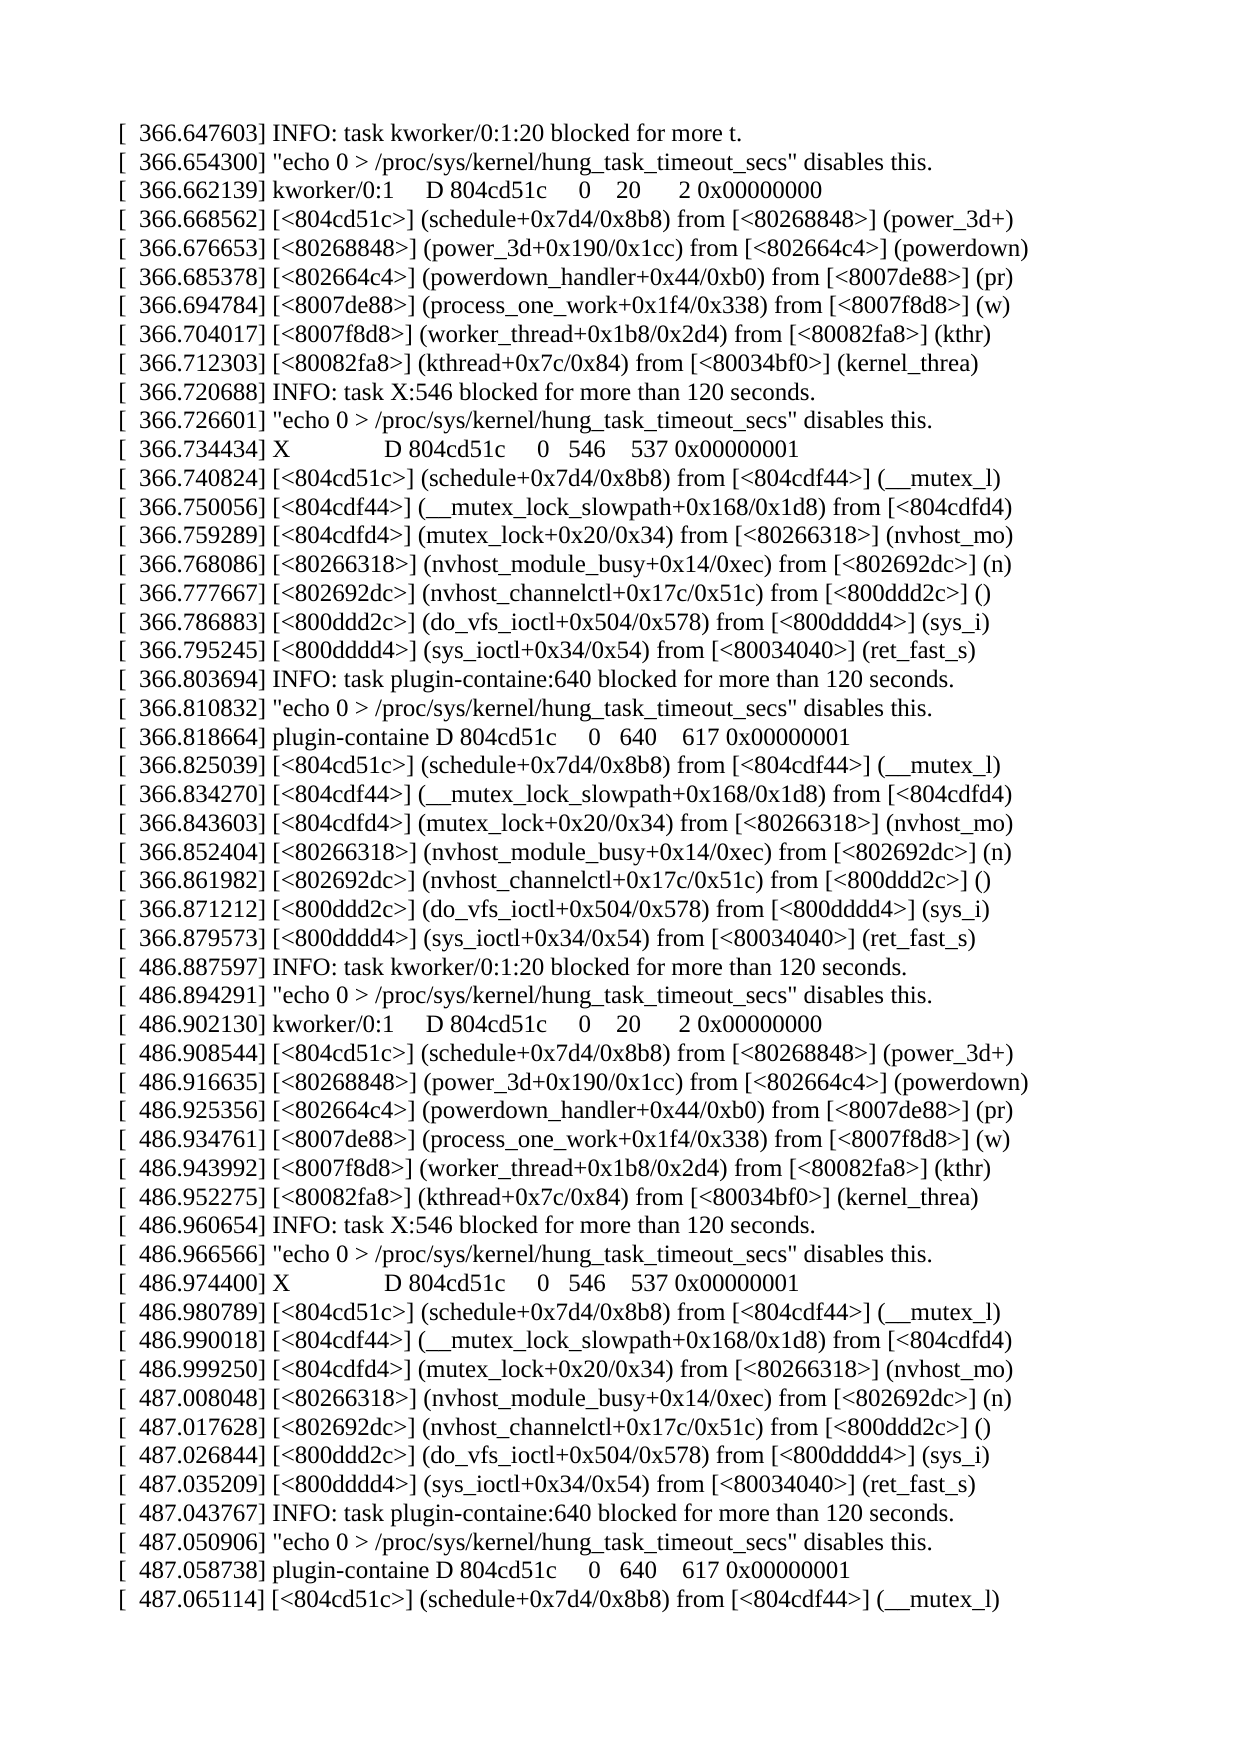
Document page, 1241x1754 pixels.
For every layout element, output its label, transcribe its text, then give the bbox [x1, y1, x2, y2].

text [ 366.795245] [<800dddd4>] (sys_ioctl+0x34/0x54) from [<80034040>] (ret_fast_s) [118, 636, 1122, 664]
text [ 366.676653] [<80268848>] (power_3d+0x190/0x1cc) from [<802664c4>] (powerdown) [118, 233, 1122, 262]
text [ 366.810832] "echo 0 > /proc/sys/kernel/hung_task_timeout_secs" disables this. [118, 693, 1122, 722]
text [ 366.662139] kworker/0:1 D 804cd51c 0 20 2 0x00000000 [118, 176, 1122, 204]
text [ 486.974400] X D 804cd51c 0 546 537 0x00000001 [118, 1268, 1122, 1297]
text [ 366.647603] INFO: task kworker/0:1:20 blocked for more t. [118, 118, 1122, 147]
text [ 486.999250] [<804cdfd4>] (mutex_lock+0x20/0x34) from [<80266318>] (nvhost_mo) [118, 1354, 1122, 1383]
text [ 366.843603] [<804cdfd4>] (mutex_lock+0x20/0x34) from [<80266318>] (nvhost_mo) [118, 808, 1122, 837]
text [ 366.786883] [<800ddd2c>] (do_vfs_ioctl+0x504/0x578) from [<800dddd4>] (sys_i) [118, 607, 1122, 636]
text [ 486.887597] INFO: task kworker/0:1:20 blocked for more than 120 seconds. [118, 952, 1122, 981]
text [ 487.058738] plugin-containe D 804cd51c 0 640 617 0x00000001 [118, 1556, 1122, 1584]
text [ 366.861982] [<802692dc>] (nvhost_channelctl+0x17c/0x51c) from [<800ddd2c>] () [118, 866, 1122, 894]
text [ 486.952275] [<80082fa8>] (kthread+0x7c/0x84) from [<80034bf0>] (kernel_threa) [118, 1182, 1122, 1211]
text [ 366.871212] [<800ddd2c>] (do_vfs_ioctl+0x504/0x578) from [<800dddd4>] (sys_i) [118, 894, 1122, 923]
text [ 486.980789] [<804cd51c>] (schedule+0x7d4/0x8b8) from [<804cdf44>] (__mutex_l) [118, 1297, 1122, 1326]
text [ 366.750056] [<804cdf44>] (__mutex_lock_slowpath+0x168/0x1d8) from [<804cdfd4) [118, 492, 1122, 521]
text [ 366.720688] INFO: task X:546 blocked for more than 120 seconds. [118, 377, 1122, 406]
text [ 366.834270] [<804cdf44>] (__mutex_lock_slowpath+0x168/0x1d8) from [<804cdfd4) [118, 779, 1122, 808]
text [ 366.726601] "echo 0 > /proc/sys/kernel/hung_task_timeout_secs" disables this. [118, 406, 1122, 434]
text [ 366.668562] [<804cd51c>] (schedule+0x7d4/0x8b8) from [<80268848>] (power_3d+) [118, 204, 1122, 233]
text [ 366.734434] X D 804cd51c 0 546 537 0x00000001 [118, 434, 1122, 463]
text [ 486.990018] [<804cdf44>] (__mutex_lock_slowpath+0x168/0x1d8) from [<804cdfd4) [118, 1326, 1122, 1354]
text [ 486.960654] INFO: task X:546 blocked for more than 120 seconds. [118, 1211, 1122, 1239]
text [ 486.908544] [<804cd51c>] (schedule+0x7d4/0x8b8) from [<80268848>] (power_3d+) [118, 1038, 1122, 1067]
text [ 366.694784] [<8007de88>] (process_one_work+0x1f4/0x338) from [<8007f8d8>] (w) [118, 291, 1122, 319]
text [ 366.759289] [<804cdfd4>] (mutex_lock+0x20/0x34) from [<80266318>] (nvhost_mo) [118, 521, 1122, 549]
text [ 487.035209] [<800dddd4>] (sys_ioctl+0x34/0x54) from [<80034040>] (ret_fast_s) [118, 1469, 1122, 1498]
text [ 486.916635] [<80268848>] (power_3d+0x190/0x1cc) from [<802664c4>] (powerdown) [118, 1067, 1122, 1096]
text [ 487.026844] [<800ddd2c>] (do_vfs_ioctl+0x504/0x578) from [<800dddd4>] (sys_i) [118, 1441, 1122, 1469]
text [ 486.902130] kworker/0:1 D 804cd51c 0 20 2 0x00000000 [118, 1009, 1122, 1038]
text [ 487.065114] [<804cd51c>] (schedule+0x7d4/0x8b8) from [<804cdf44>] (__mutex_l) [118, 1584, 1122, 1613]
text [ 366.777667] [<802692dc>] (nvhost_channelctl+0x17c/0x51c) from [<800ddd2c>] () [118, 578, 1122, 607]
text [ 487.050906] "echo 0 > /proc/sys/kernel/hung_task_timeout_secs" disables this. [118, 1527, 1122, 1556]
text [ 366.704017] [<8007f8d8>] (worker_thread+0x1b8/0x2d4) from [<80082fa8>] (kthr) [118, 319, 1122, 348]
text [ 366.712303] [<80082fa8>] (kthread+0x7c/0x84) from [<80034bf0>] (kernel_threa) [118, 348, 1122, 377]
text [ 366.654300] "echo 0 > /proc/sys/kernel/hung_task_timeout_secs" disables this. [118, 147, 1122, 176]
text [ 486.966566] "echo 0 > /proc/sys/kernel/hung_task_timeout_secs" disables this. [118, 1239, 1122, 1268]
text [ 486.894291] "echo 0 > /proc/sys/kernel/hung_task_timeout_secs" disables this. [118, 981, 1122, 1009]
text [ 486.925356] [<802664c4>] (powerdown_handler+0x44/0xb0) from [<8007de88>] (pr) [118, 1096, 1122, 1124]
text [ 487.043767] INFO: task plugin-containe:640 blocked for more than 120 seconds. [118, 1498, 1122, 1527]
text [ 486.934761] [<8007de88>] (process_one_work+0x1f4/0x338) from [<8007f8d8>] (w) [118, 1124, 1122, 1153]
text [ 366.825039] [<804cd51c>] (schedule+0x7d4/0x8b8) from [<804cdf44>] (__mutex_l) [118, 751, 1122, 779]
text [ 487.008048] [<80266318>] (nvhost_module_busy+0x14/0xec) from [<802692dc>] (n) [118, 1383, 1122, 1412]
text [ 366.740824] [<804cd51c>] (schedule+0x7d4/0x8b8) from [<804cdf44>] (__mutex_l) [118, 463, 1122, 492]
text [ 366.768086] [<80266318>] (nvhost_module_busy+0x14/0xec) from [<802692dc>] (n) [118, 549, 1122, 578]
text [ 486.943992] [<8007f8d8>] (worker_thread+0x1b8/0x2d4) from [<80082fa8>] (kthr) [118, 1153, 1122, 1182]
text [ 366.879573] [<800dddd4>] (sys_ioctl+0x34/0x54) from [<80034040>] (ret_fast_s) [118, 923, 1122, 952]
text [ 366.685378] [<802664c4>] (powerdown_handler+0x44/0xb0) from [<8007de88>] (pr) [118, 262, 1122, 291]
text [ 366.818664] plugin-containe D 804cd51c 0 640 617 0x00000001 [118, 722, 1122, 751]
text [ 487.017628] [<802692dc>] (nvhost_channelctl+0x17c/0x51c) from [<800ddd2c>] () [118, 1412, 1122, 1441]
text [ 366.852404] [<80266318>] (nvhost_module_busy+0x14/0xec) from [<802692dc>] (n) [118, 837, 1122, 866]
text [ 366.803694] INFO: task plugin-containe:640 blocked for more than 120 seconds. [118, 664, 1122, 693]
